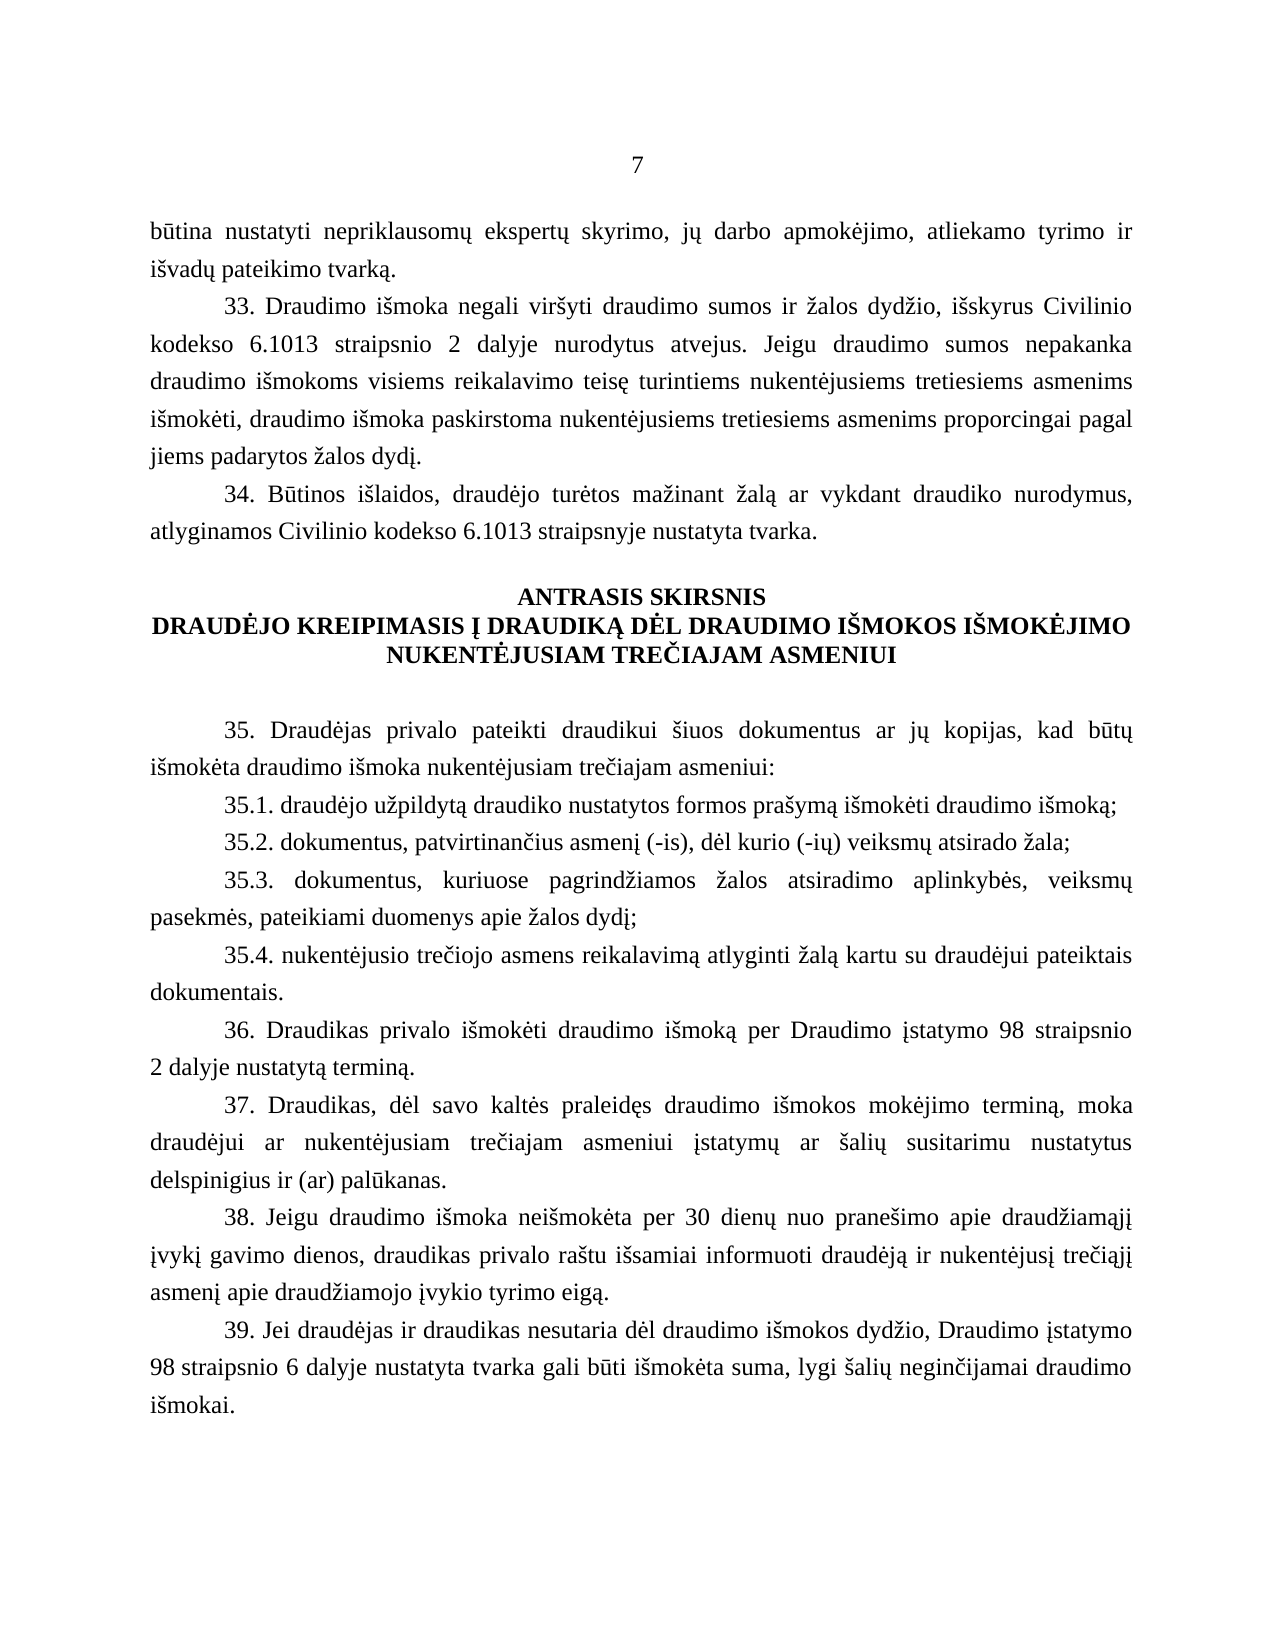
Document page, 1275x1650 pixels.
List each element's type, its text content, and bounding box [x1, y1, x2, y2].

text 36. Draudikas privalo išmokėti draudimo išmoką per Draudimo įstatymo 98 straipsnio 2 dalyje nustatytą terminą. [150, 1006, 1133, 1081]
text 35.4. nukentėjusio trečiojo asmens reikalavimą atlyginti žalą kartu su draudėjui pateiktais dokumentais. [150, 931, 1133, 1006]
text 38. Jeigu draudimo išmoka neišmokėta per 30 dienų nuo pranešimo apie draudžiamąjį įvykį gavimo dienos, draudikas privalo raštu išsamiai informuoti draudėją ir nukentėjusį trečiąjį asmenį apie draudžiamojo įvykio tyrimo eigą. [150, 1194, 1133, 1306]
text 35.1. draudėjo užpildytą draudiko nustatytos formos prašymą išmokėti draudimo išmoką; [150, 781, 1133, 819]
text 33. Draudimo išmoka negali viršyti draudimo sumos ir žalos dydžio, išskyrus Civilinio kodekso 6.1013 straipsnio 2 dalyje nurodytus atvejus. Jeigu draudimo sumos nepakanka draudimo išmokoms visiems reikalavimo teisę turintiems nukentėjusiems tretiesiems asmenims išmokėti, draudimo išmoka paskirstoma nukentėjusiems tretiesiems asmenims proporcingai pagal jiems padarytos žalos dydį. [150, 282, 1133, 470]
text ANTRASIS SKIRSNIS [150, 582, 1133, 611]
text 39. Jei draudėjas ir draudikas nesutaria dėl draudimo išmokos dydžio, Draudimo įstatymo 98 straipsnio 6 dalyje nustatyta tvarka gali būti išmokėta suma, lygi šalių neginčijamai draudimo išmokai. [150, 1306, 1133, 1419]
text 35.3. dokumentus, kuriuose pagrindžiamos žalos atsiradimo aplinkybės, veiksmų pasekmės, pateikiami duomenys apie žalos dydį; [150, 856, 1133, 931]
text 35. Draudėjas privalo pateikti draudikui šiuos dokumentus ar jų kopijas, kad būtų išmokėta draudimo išmoka nukentėjusiam trečiajam asmeniui: [150, 706, 1133, 781]
text 37. Draudikas, dėl savo kaltės praleidęs draudimo išmokos mokėjimo terminą, moka draudėjui ar nukentėjusiam trečiajam asmeniui įstatymų ar šalių susitarimu nustatytus delspinigius ir (ar) palūkanas. [150, 1081, 1133, 1194]
text 35.2. dokumentus, patvirtinančius asmenį (-is), dėl kurio (-ių) veiksmų atsirado žala; [150, 819, 1133, 856]
text DRAUDĖJO KREIPIMASIS Į DRAUDIKĄ DĖL DRAUDIMO IŠMOKOS IŠMOKĖJIMO NUKENTĖJUSIAM TREČIAJAM ASMENIUI [150, 611, 1133, 669]
text 34. Būtinos išlaidos, draudėjo turėtos mažinant žalą ar vykdant draudiko nurodymus, atlyginamos Civilinio kodekso 6.1013 straipsnyje nustatyta tvarka. [150, 470, 1133, 545]
text būtina nustatyti nepriklausomų ekspertų skyrimo, jų darbo apmokėjimo, atliekamo tyrimo ir išvadų pateikimo tvarką. [150, 207, 1133, 282]
